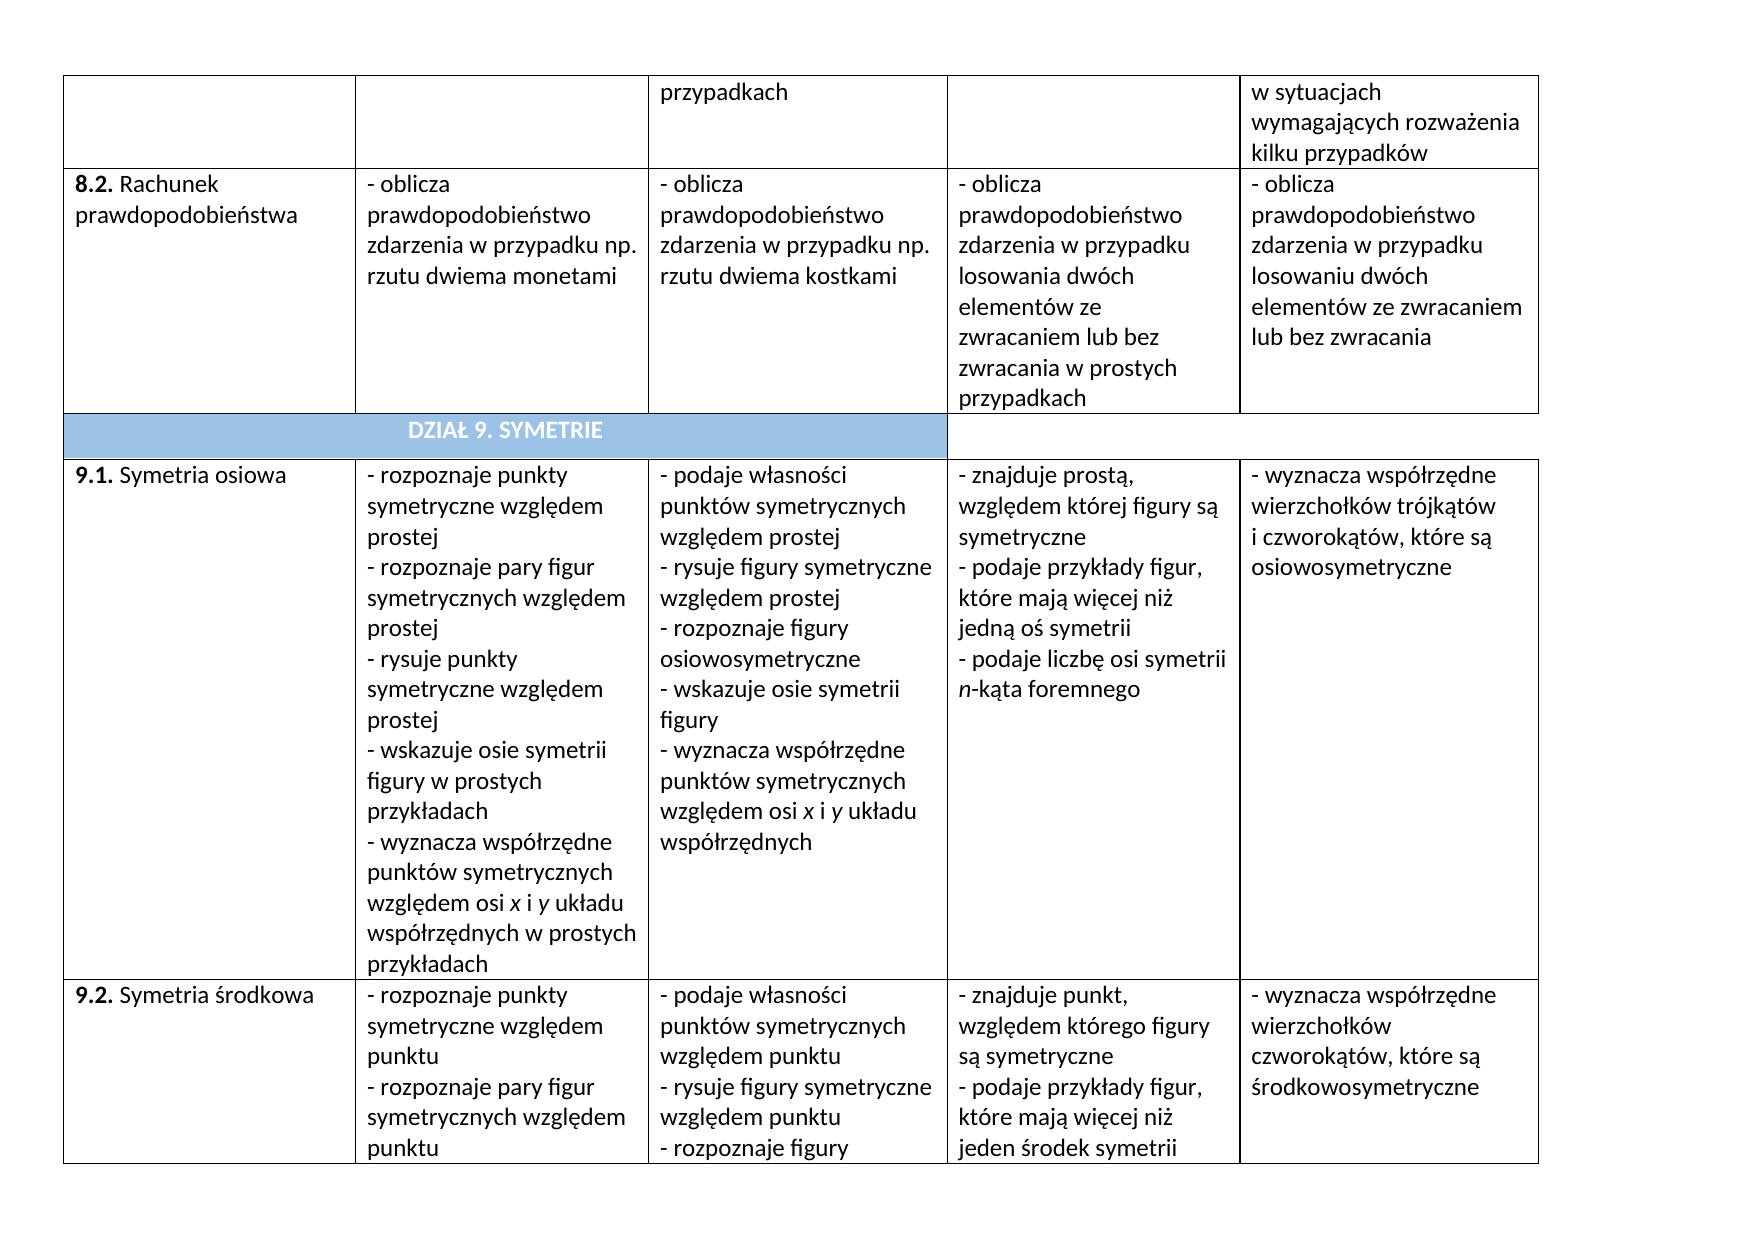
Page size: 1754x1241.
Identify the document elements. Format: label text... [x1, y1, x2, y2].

table_cell - znajduje prostą, względem której figury są symetryczne - podaje przykłady figur, które mają więcej niż jedną oś symetrii - podaje liczbę osi symetrii n-kąta foremnego [948, 460, 1239, 978]
table_cell - oblicza prawdopodobieństwo zdarzenia w przypadku losowania dwóch elementów ze zwracaniem lub bez zwracania w prostych przypadkach [948, 169, 1239, 413]
table_cell - wyznacza współrzędne wierzchołków czworokątów, które są środkowosymetryczne [1241, 980, 1538, 1163]
table_cell 8.2. Rachunek prawdopodobieństwa [64, 169, 355, 413]
table_cell [948, 414, 1538, 458]
table_cell - podaje własności punktów symetrycznych względem punktu - rysuje figury symetryczne względem punktu - rozpoznaje figury [649, 980, 947, 1163]
table_cell [64, 76, 355, 168]
table_cell - oblicza prawdopodobieństwo zdarzenia w przypadku np. rzutu dwiema kostkami [649, 169, 947, 413]
table_cell DZIAŁ 9. SYMETRIE [64, 414, 947, 458]
table_cell - oblicza prawdopodobieństwo zdarzenia w przypadku losowaniu dwóch elementów ze zwracaniem lub bez zwracania [1241, 169, 1538, 413]
table_cell - rozpoznaje punkty symetryczne względem punktu - rozpoznaje pary figur symetrycznych względem punktu [356, 980, 648, 1163]
table_cell przypadkach [649, 76, 947, 168]
table_cell - podaje własności punktów symetrycznych względem prostej - rysuje figury symetryczne względem prostej - rozpoznaje figury osiowosymetryczne - wskazuje osie symetrii figury - wyznacza współrzędne punktów symetrycznych względem osi x i y układu współrzędnych [649, 460, 947, 978]
table_cell - oblicza prawdopodobieństwo zdarzenia w przypadku np. rzutu dwiema monetami [356, 169, 648, 413]
table_cell 9.1. Symetria osiowa [64, 460, 355, 978]
table_cell - wyznacza współrzędne wierzchołków trójkątów i czworokątów, które są osiowosymetryczne [1241, 460, 1538, 978]
table_cell - rozpoznaje punkty symetryczne względem prostej - rozpoznaje pary figur symetrycznych względem prostej - rysuje punkty symetryczne względem prostej - wskazuje osie symetrii figury w prostych przykładach - wyznacza współrzędne punktów symetrycznych względem osi x i y układu współrzędnych w prostych przykładach [356, 460, 648, 978]
table_cell - znajduje punkt, względem którego figury są symetryczne - podaje przykłady figur, które mają więcej niż jeden środek symetrii [948, 980, 1239, 1163]
table_cell [948, 76, 1239, 168]
table_cell 9.2. Symetria środkowa [64, 980, 355, 1163]
table_cell [356, 76, 648, 168]
table_cell w sytuacjach wymagających rozważenia kilku przypadków [1241, 76, 1538, 168]
